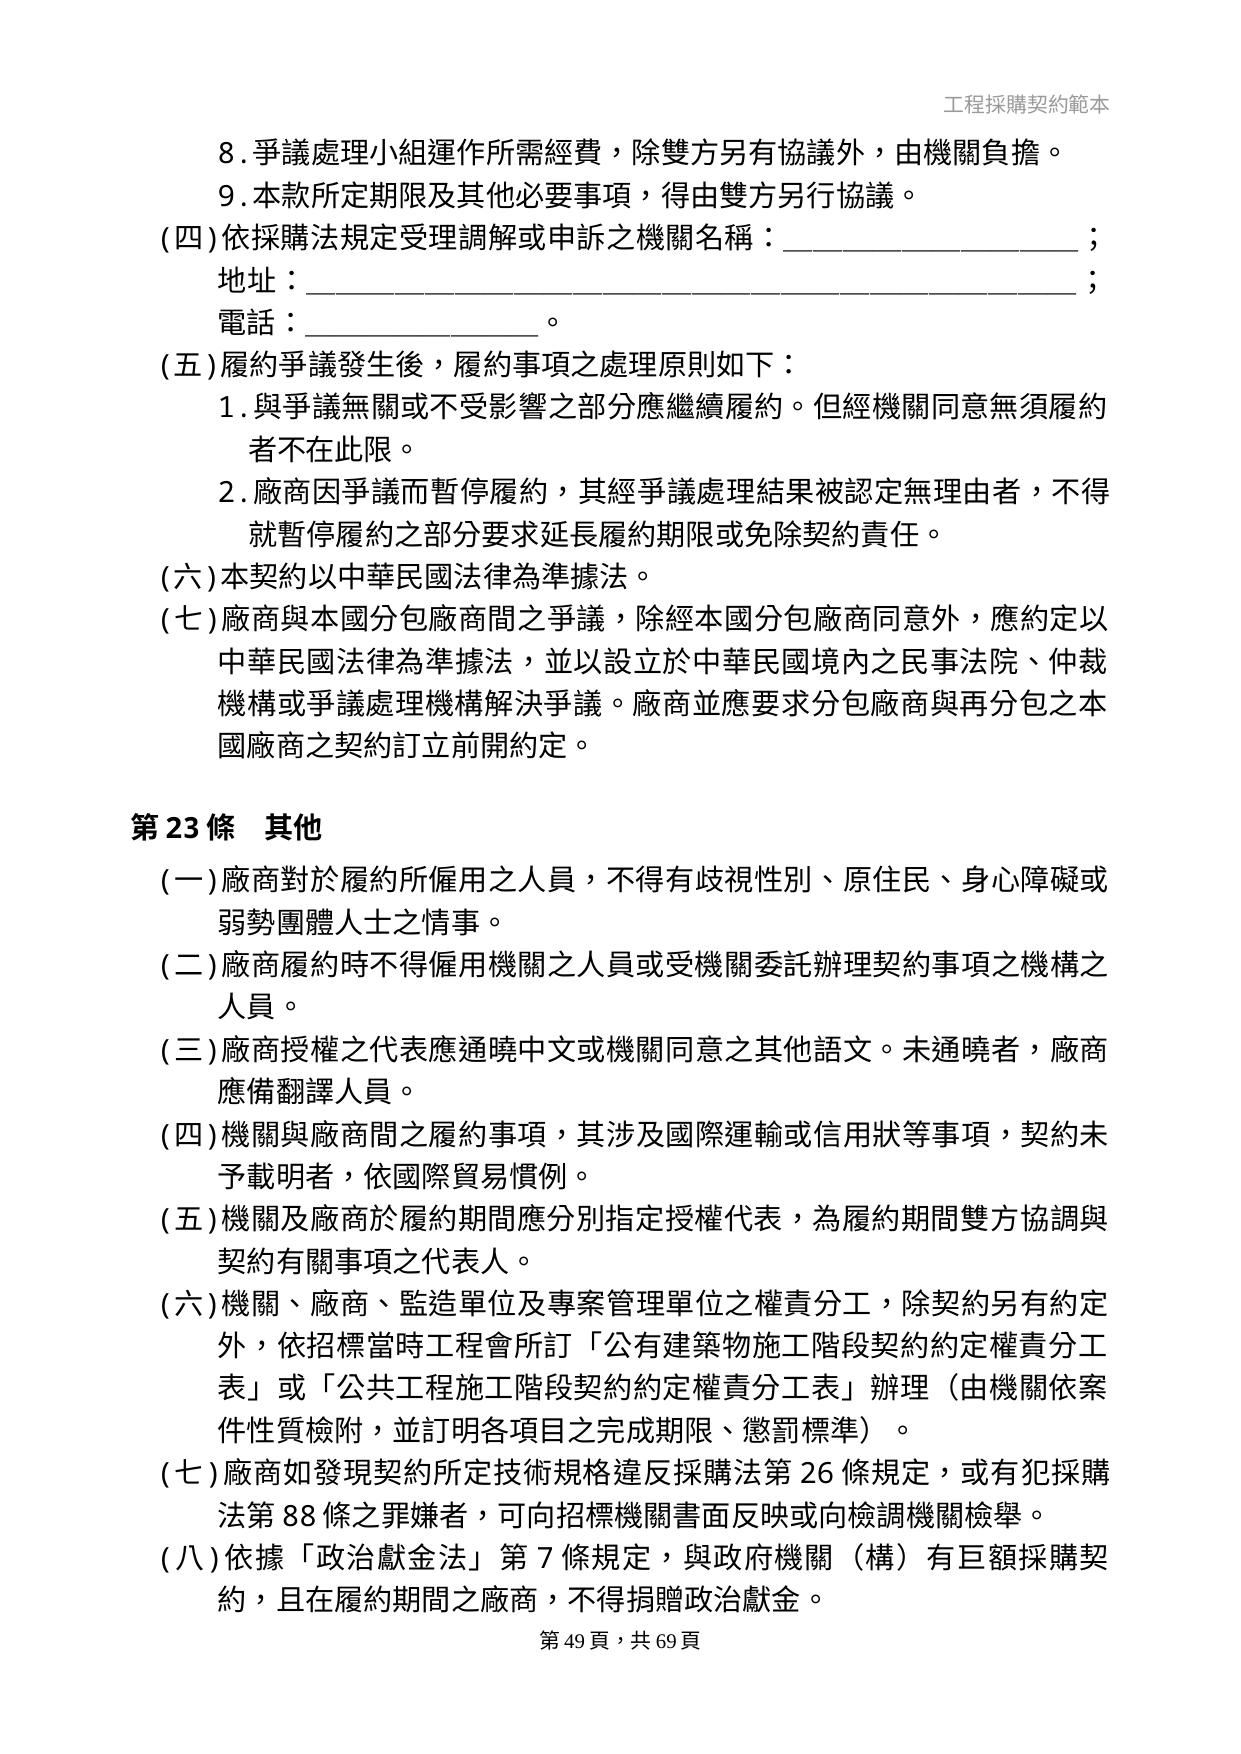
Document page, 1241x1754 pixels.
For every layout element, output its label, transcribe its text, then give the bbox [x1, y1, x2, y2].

text (二)廠商履約時不得僱用機關之人員或受機關委託辦理契約事項之機構之人員。 [156, 942, 1110, 1026]
text (七)廠商與本國分包廠商間之爭議，除經本國分包廠商同意外，應約定以中華民國法律為準據法，並以設立於中華民國境內之民事法院、仲裁機構或爭議處理機構解決爭議。廠商並應要求分包廠商與再分包之本國廠商之契約訂立前開約定。 [156, 596, 1110, 765]
text (八)依據「政治獻金法」第7條規定，與政府機關（構）有巨額採購契約，且在履約期間之廠商，不得捐贈政治獻金。 [156, 1534, 1110, 1619]
text (六)本契約以中華民國法律為準據法。 [156, 553, 1110, 596]
text (四)機關與廠商間之履約事項，其涉及國際運輸或信用狀等事項，契約未予載明者，依國際貿易慣例。 [156, 1111, 1110, 1196]
text (四)依採購法規定受理調解或申訴之機關名稱：＿＿＿＿＿＿＿＿＿＿；地址：＿＿＿＿＿＿＿＿＿＿＿＿＿＿＿＿＿＿＿＿＿＿＿＿＿＿；電話：＿＿＿＿＿＿＿＿。 [156, 215, 1110, 342]
text (七)廠商如發現契約所定技術規格違反採購法第26條規定，或有犯採購法第88條之罪嫌者，可向招標機關書面反映或向檢調機關檢舉。 [156, 1450, 1110, 1534]
text (三)廠商授權之代表應通曉中文或機關同意之其他語文。未通曉者，廠商應備翻譯人員。 [156, 1026, 1110, 1111]
text (六)機關、廠商、監造單位及專案管理單位之權責分工，除契約另有約定外，依招標當時工程會所訂「公有建築物施工階段契約約定權責分工表」或「公共工程施工階段契約約定權責分工表」辦理（由機關依案件性質檢附，並訂明各項目之完成期限、懲罰標準）。 [156, 1280, 1110, 1450]
text 1.與爭議無關或不受影響之部分應繼續履約。但經機關同意無須履約者不在此限。 [217, 384, 1110, 469]
text 9.本款所定期限及其他必要事項，得由雙方另行協議。 [217, 172, 1110, 215]
text 2.廠商因爭議而暫停履約，其經爭議處理結果被認定無理由者，不得就暫停履約之部分要求延長履約期限或免除契約責任。 [217, 469, 1110, 553]
text (一)廠商對於履約所僱用之人員，不得有歧視性別、原住民、身心障礙或弱勢團體人士之情事。 [156, 857, 1110, 942]
text 8.爭議處理小組運作所需經費，除雙方另有協議外，由機關負擔。 [217, 130, 1110, 172]
text (五)機關及廠商於履約期間應分別指定授權代表，為履約期間雙方協調與契約有關事項之代表人。 [156, 1196, 1110, 1280]
text (五)履約爭議發生後，履約事項之處理原則如下： [156, 342, 1110, 384]
text 第23條 其他 [130, 805, 1110, 847]
